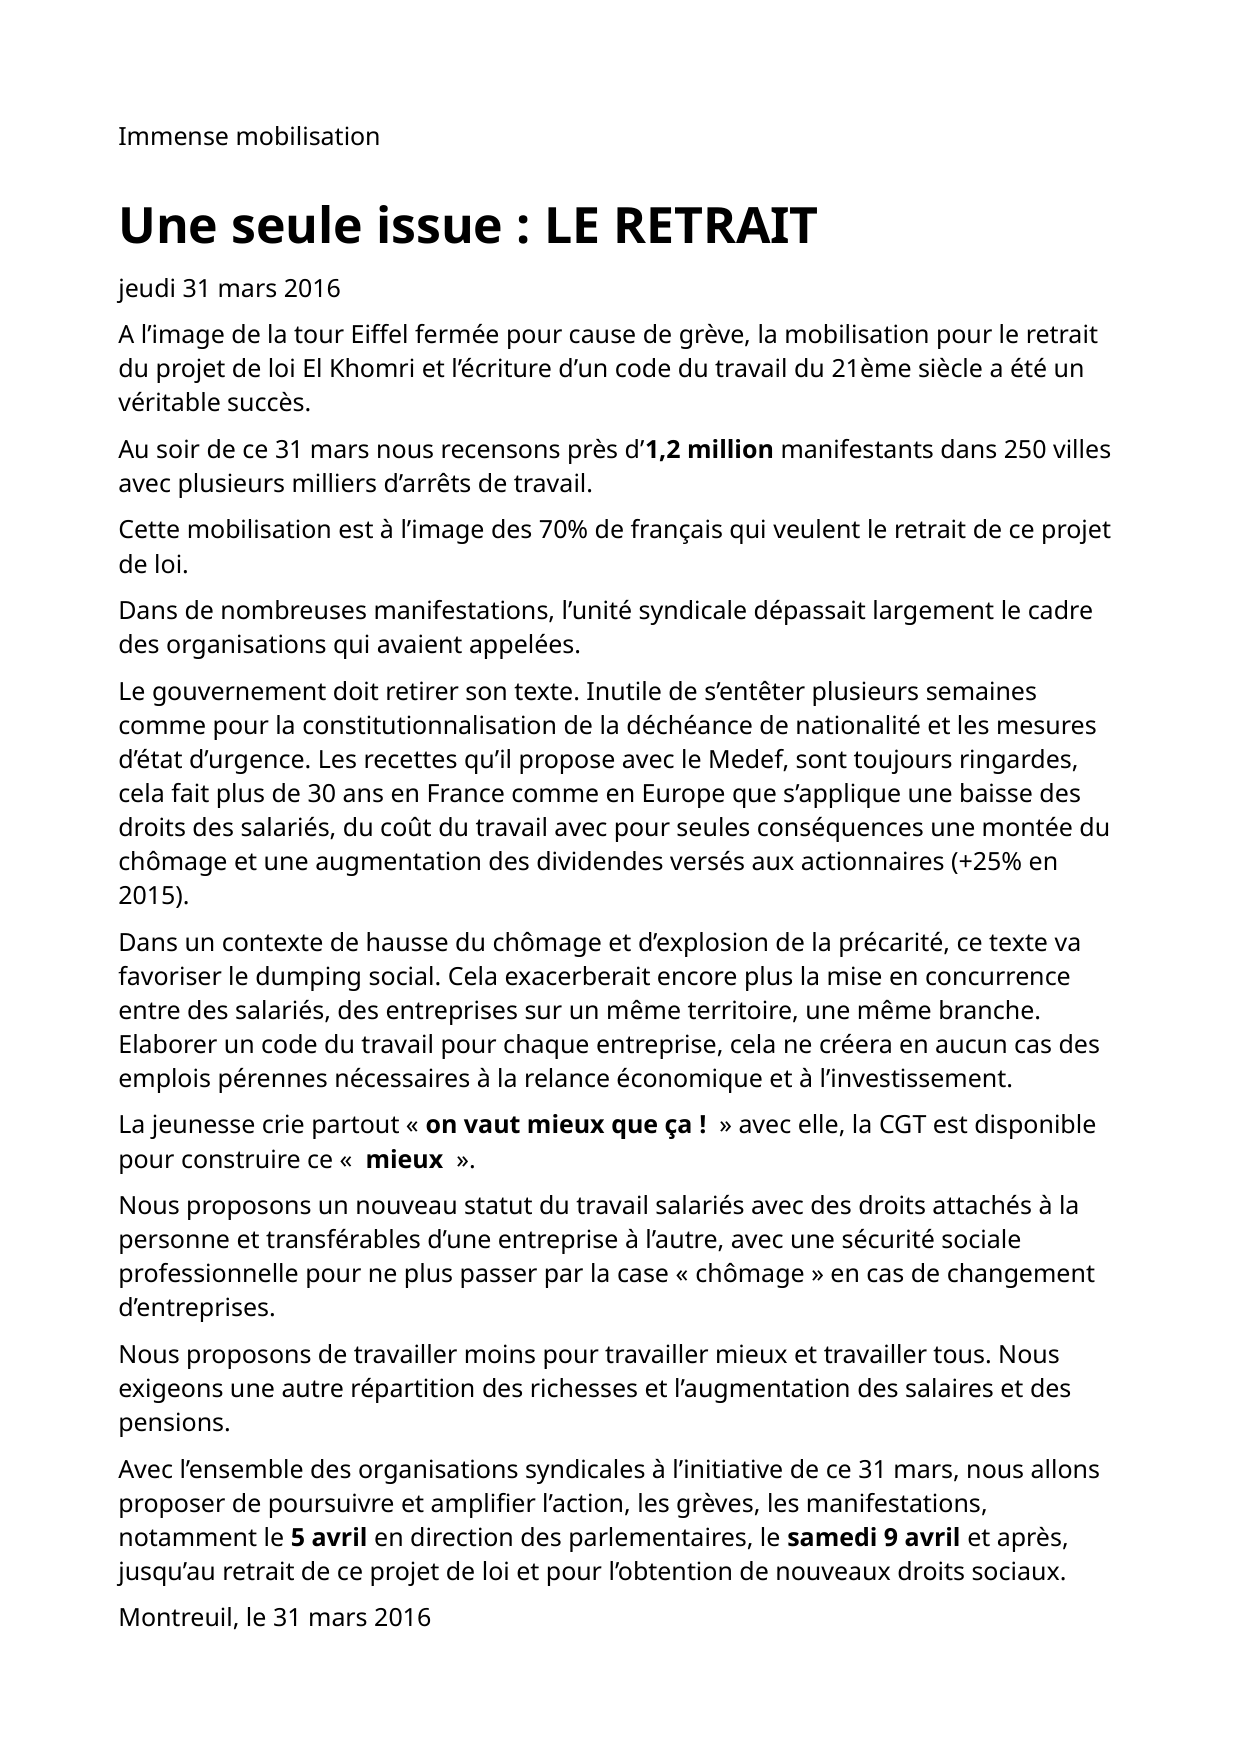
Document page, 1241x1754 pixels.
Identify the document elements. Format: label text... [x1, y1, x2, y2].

text Le gouvernement doit retirer son texte. Inutile de s’entêter plusieurs semaines comme pour la constitutionnalisation de la déchéance de nationalité et les mesures d’état d’urgence. Les recettes qu’il propose avec le Medef, sont toujours ringardes, cela fait plus de 30 ans en France comme en Europe que s’applique une baisse des droits des salariés, du coût du travail avec pour seules conséquences une montée du chômage et une augmentation des dividendes versés aux actionnaires (+25% en 2015). [118, 673, 1122, 912]
text Nous proposons de travailler moins pour travailler mieux et travailler tous. Nous exigeons une autre répartition des richesses et l’augmentation des salaires et des pensions. [118, 1337, 1122, 1439]
text A l’image de la tour Eiffel fermée pour cause de grève, la mobilisation pour le retrait du projet de loi El Khomri et l’écriture d’un code du travail du 21ème siècle a été un véritable succès. [118, 317, 1122, 419]
text Immense mobilisation [118, 118, 1122, 152]
text jeudi 31 mars 2016 [118, 270, 1122, 304]
text Avec l’ensemble des organisations syndicales à l’initiative de ce 31 mars, nous allons proposer de poursuivre et amplifier l’action, les grèves, les manifestations, notamment le 5 avril en direction des parlementaires, le samedi 9 avril et après, jusqu’au retrait de ce projet de loi et pour l’obtention de nouveaux droits sociaux. [118, 1451, 1122, 1587]
text Dans un contexte de hausse du chômage et d’explosion de la précarité, ce texte va favoriser le dumping social. Cela exacerberait encore plus la mise en concurrence entre des salariés, des entreprises sur un même territoire, une même branche. Elaborer un code du travail pour chaque entreprise, cela ne créera en aucun cas des emplois pérennes nécessaires à la relance économique et à l’investissement. [118, 924, 1122, 1095]
text Cette mobilisation est à l’image des 70% de français qui veulent le retrait de ce projet de loi. [118, 512, 1122, 580]
text Au soir de ce 31 mars nous recensons près d’1,2 million manifestants dans 250 villes avec plusieurs milliers d’arrêts de travail. [118, 432, 1122, 500]
subtitle Une seule issue : LE RETRAIT [118, 190, 1122, 258]
text Montreuil, le 31 mars 2016 [118, 1600, 1122, 1634]
text Dans de nombreuses manifestations, l’unité syndicale dépassait largement le cadre des organisations qui avaient appelées. [118, 593, 1122, 661]
text La jeunesse crie partout « on vaut mieux que ça ! » avec elle, la CGT est disponible pour construire ce « mieux ». [118, 1107, 1122, 1175]
text Nous proposons un nouveau statut du travail salariés avec des droits attachés à la personne et transférables d’une entreprise à l’autre, avec une sécurité sociale professionnelle pour ne plus passer par la case « chômage » en cas de changement d’entreprises. [118, 1188, 1122, 1324]
